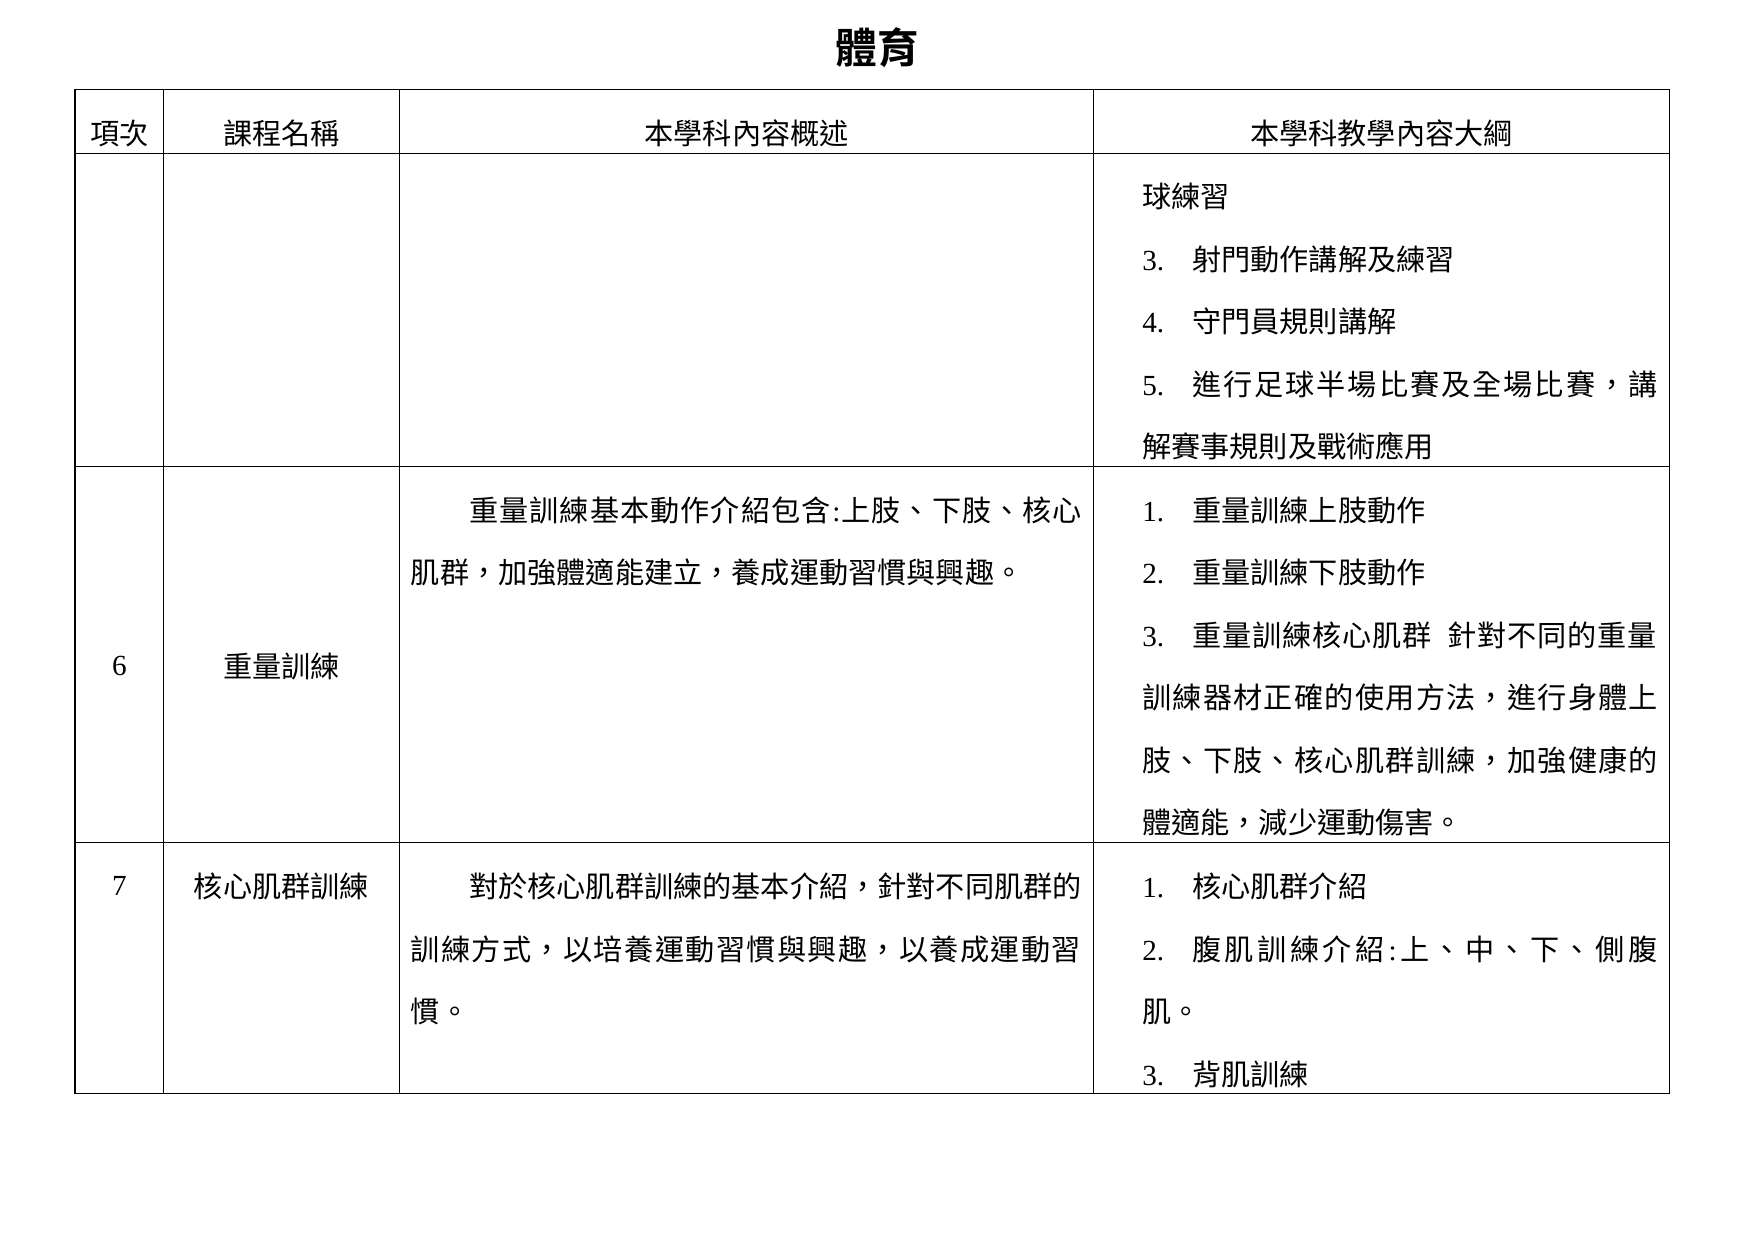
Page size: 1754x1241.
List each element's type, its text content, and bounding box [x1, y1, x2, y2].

table_cell 重量訓練基本動作介紹包含:上肢、下肢、核心肌群，加強體適能建立，養成運動習慣與興趣。 [400, 467, 1093, 842]
table_cell [164, 154, 399, 466]
table_cell 核心肌群介紹 腹肌訓練介紹:上、中、下、側腹肌。 背肌訓練 大腿肌訓練 間歇訓練 核心肌群綜合訓練 [1094, 843, 1669, 1093]
table_cell [76, 154, 163, 466]
table_cell 核心肌群訓練 [164, 843, 399, 1093]
table_header 本學科內容概述 [400, 90, 1093, 152]
table_header 本學科教學內容大綱 [1094, 90, 1669, 152]
table_cell 重量訓練 [164, 467, 399, 842]
table_header 項次 [76, 90, 163, 152]
table_header 課程名稱 [164, 90, 399, 152]
table_cell 足球介紹：從足壘球了解踢足球技巧，球感練習 2.足球基本動作：傳球、互傳、盤球、移動盤球、帶球、搶球、跑位練習 小組基本傳球移位、跑位盤球及搶球練習 射門動作講解及練習 守門員規則講解 進行足球半場比賽及全場比賽，講解賽事規則及戰術應用 [1094, 154, 1669, 466]
table_cell 6 [76, 467, 163, 842]
table_cell [400, 154, 1093, 466]
table_cell 重量訓練上肢動作 重量訓練下肢動作 重量訓練核心肌群 針對不同的重量訓練器材正確的使用方法，進行身體上肢、下肢、核心肌群訓練，加強健康的體適能，減少運動傷害。 [1094, 467, 1669, 842]
table_cell 7 [76, 843, 163, 1093]
table_cell 對於核心肌群訓練的基本介紹，針對不同肌群的訓練方式，以培養運動習慣與興趣，以養成運動習慣。 [400, 843, 1093, 1093]
